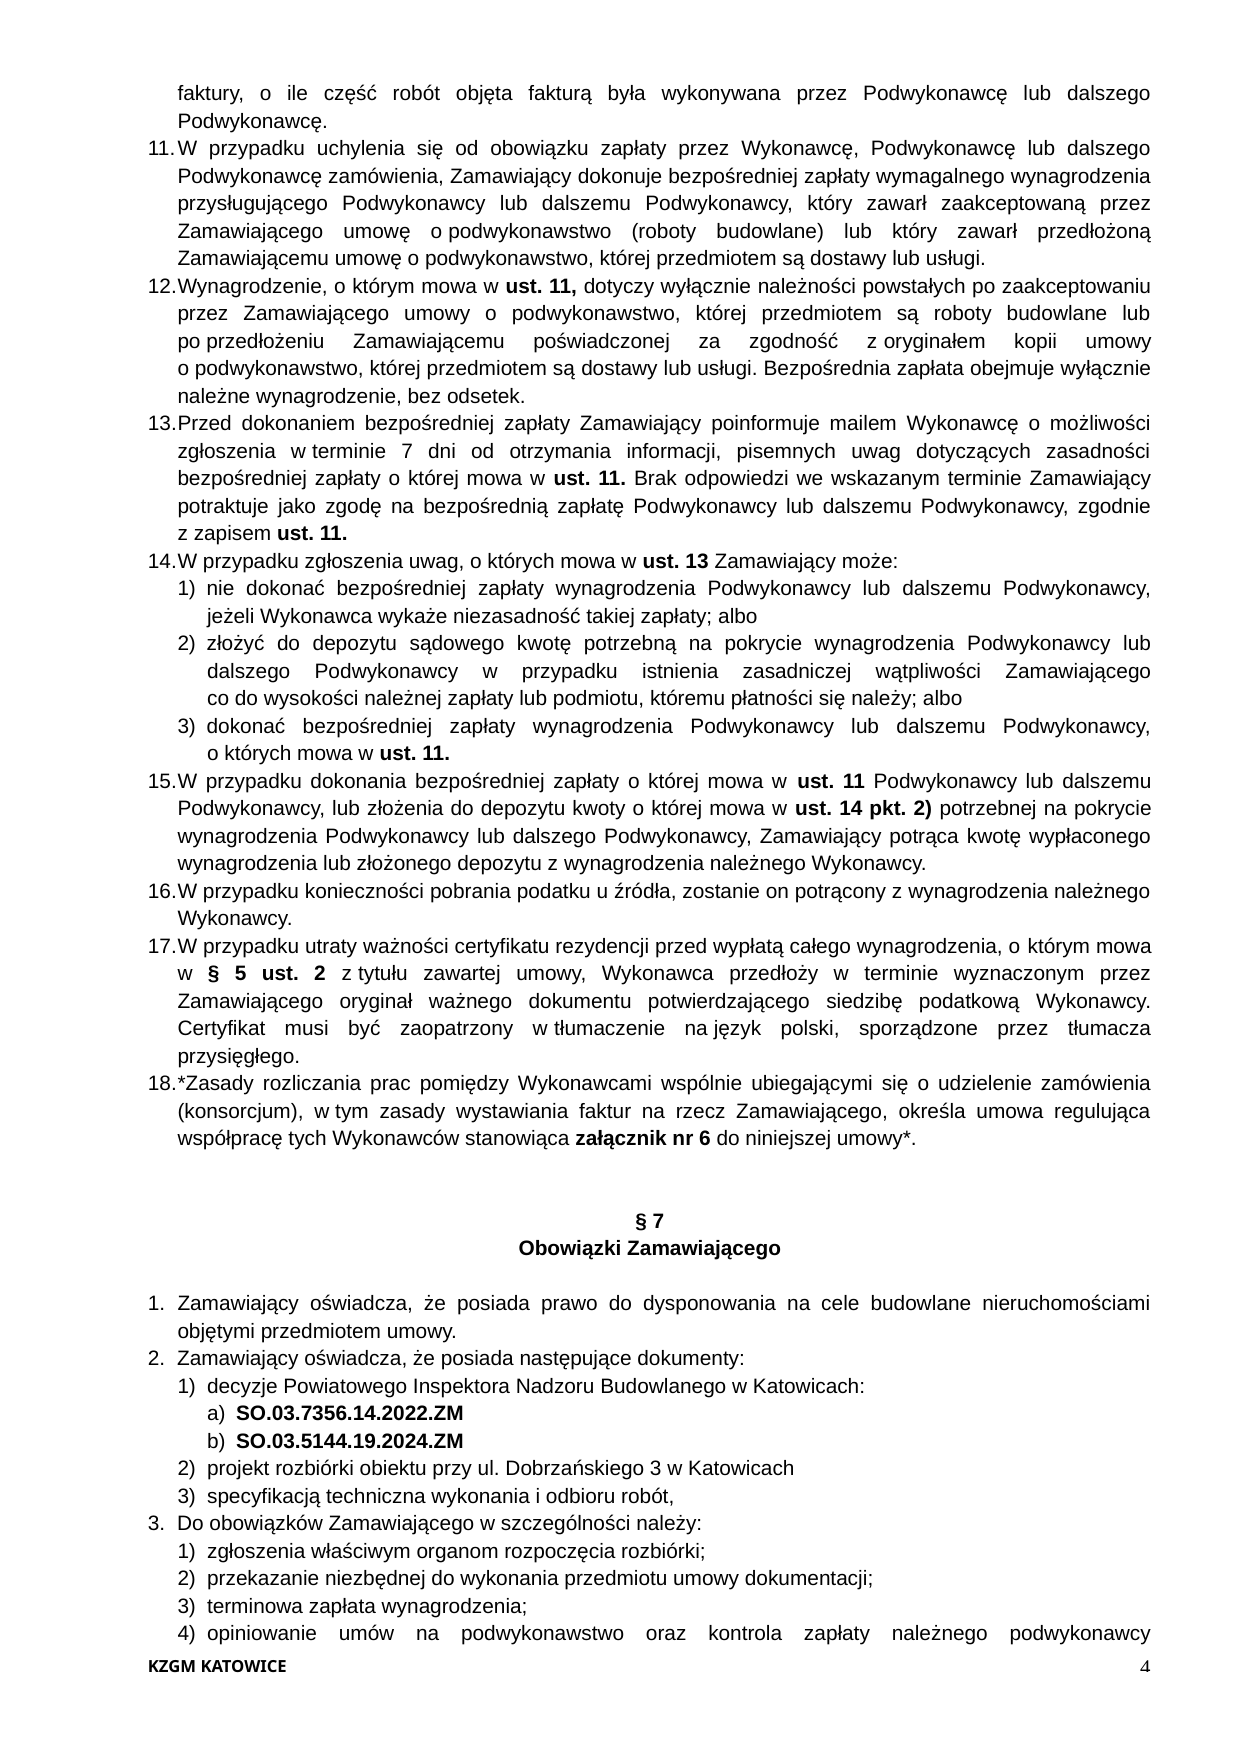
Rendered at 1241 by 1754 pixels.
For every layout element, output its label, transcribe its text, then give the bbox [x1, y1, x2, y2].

text Obowiązki Zamawiającego [148, 1236, 1152, 1260]
list faktury, o ile część robót objęta fakturą była wykonywana przez Podwykonawcę lub dalszego Podwykonawcę. [148, 81, 1152, 132]
list opiniowanie umów na podwykonawstwo oraz kontrola zapłaty należnego podwykonawcy [177, 1621, 1152, 1645]
list zgłoszenia właściwym organom rozpoczęcia rozbiórki; [177, 1538, 1152, 1562]
list nie dokonać bezpośredniej zapłaty wynagrodzenia Podwykonawcy lub dalszemu Podwykonawcy, jeżeli Wykonawca wykaże niezasadność takiej zapłaty; albo [177, 576, 1152, 627]
list *Zasady rozliczania prac pomiędzy Wykonawcami wspólnie ubiegającymi się o udzielenie zamówienia (konsorcjum), w tym zasady wystawiania faktur na rzecz Zamawiającego, określa umowa regulująca współpracę tych Wykonawców stanowiąca załącznik nr 6 do niniejszej umowy*. [148, 1071, 1152, 1150]
list Do obowiązków Zamawiającego w szczególności należy: [148, 1511, 1169, 1535]
list decyzje Powiatowego Inspektora Nadzoru Budowlanego w Katowicach: [177, 1373, 1152, 1397]
list W przypadku dokonania bezpośredniej zapłaty o której mowa w ust. 11 Podwykonawcy lub dalszemu Podwykonawcy, lub złożenia do depozytu kwoty o której mowa w ust. 14 pkt. 2) potrzebnej na pokrycie wynagrodzenia Podwykonawcy lub dalszego Podwykonawcy, Zamawiający potrąca kwotę wypłaconego wynagrodzenia lub złożonego depozytu z wynagrodzenia należnego Wykonawcy. [148, 768, 1152, 875]
list złożyć do depozytu sądowego kwotę potrzebną na pokrycie wynagrodzenia Podwykonawcy lub dalszego Podwykonawcy w przypadku istnienia zasadniczej wątpliwości Zamawiającego co do wysokości należnej zapłaty lub podmiotu, któremu płatności się należy; albo [177, 631, 1152, 710]
list W przypadku utraty ważności certyfikatu rezydencji przed wypłatą całego wynagrodzenia, o którym mowa w § 5 ust. 2 z tytułu zawartej umowy, Wykonawca przedłoży w terminie wyznaczonym przez Zamawiającego oryginał ważnego dokumentu potwierdzającego siedzibę podatkową Wykonawcy. Certyfikat musi być zaopatrzony w tłumaczenie na język polski, sporządzone przez tłumacza przysięgłego. [148, 933, 1152, 1067]
list W przypadku konieczności pobrania podatku u źródła, zostanie on potrącony z wynagrodzenia należnego Wykonawcy. [148, 878, 1152, 930]
list dokonać bezpośredniej zapłaty wynagrodzenia Podwykonawcy lub dalszemu Podwykonawcy, o których mowa w ust. 11. [177, 713, 1152, 765]
text § 7 [148, 1208, 1152, 1232]
list terminowa zapłata wynagrodzenia; [177, 1593, 1152, 1617]
list W przypadku zgłoszenia uwag, o których mowa w ust. 13 Zamawiający może: [148, 548, 1152, 572]
list specyfikacją techniczna wykonania i odbioru robót, [177, 1483, 1152, 1507]
list SO.03.5144.19.2024.ZM [207, 1428, 1152, 1452]
list Przed dokonaniem bezpośredniej zapłaty Zamawiający poinformuje mailem Wykonawcę o możliwości zgłoszenia w terminie 7 dni od otrzymania informacji, pisemnych uwag dotyczących zasadności bezpośredniej zapłaty o której mowa w ust. 11. Brak odpowiedzi we wskazanym terminie Zamawiający potraktuje jako zgodę na bezpośrednią zapłatę Podwykonawcy lub dalszemu Podwykonawcy, zgodnie z zapisem ust. 11. [148, 411, 1152, 545]
list SO.03.7356.14.2022.ZM [207, 1401, 1152, 1425]
list W przypadku uchylenia się od obowiązku zapłaty przez Wykonawcę, Podwykonawcę lub dalszego Podwykonawcę zamówienia, Zamawiający dokonuje bezpośredniej zapłaty wymagalnego wynagrodzenia przysługującego Podwykonawcy lub dalszemu Podwykonawcy, który zawarł zaakceptowaną przez Zamawiającego umowę o podwykonawstwo (roboty budowlane) lub który zawarł przedłożoną Zamawiającemu umowę o podwykonawstwo, której przedmiotem są dostawy lub usługi. [148, 136, 1152, 270]
list przekazanie niezbędnej do wykonania przedmiotu umowy dokumentacji; [177, 1566, 1152, 1590]
list Wynagrodzenie, o którym mowa w ust. 11, dotyczy wyłącznie należności powstałych po zaakceptowaniu przez Zamawiającego umowy o podwykonawstwo, której przedmiotem są roboty budowlane lub po przedłożeniu Zamawiającemu poświadczonej za zgodność z oryginałem kopii umowy o podwykonawstwo, której przedmiotem są dostawy lub usługi. Bezpośrednia zapłata obejmuje wyłącznie należne wynagrodzenie, bez odsetek. [148, 273, 1152, 407]
list Zamawiający oświadcza, że posiada prawo do dysponowania na cele budowlane nieruchomościami objętymi przedmiotem umowy. [148, 1291, 1152, 1342]
list Zamawiający oświadcza, że posiada następujące dokumenty: [148, 1346, 1152, 1370]
list projekt rozbiórki obiektu przy ul. Dobrzańskiego 3 w Katowicach [177, 1456, 1152, 1480]
